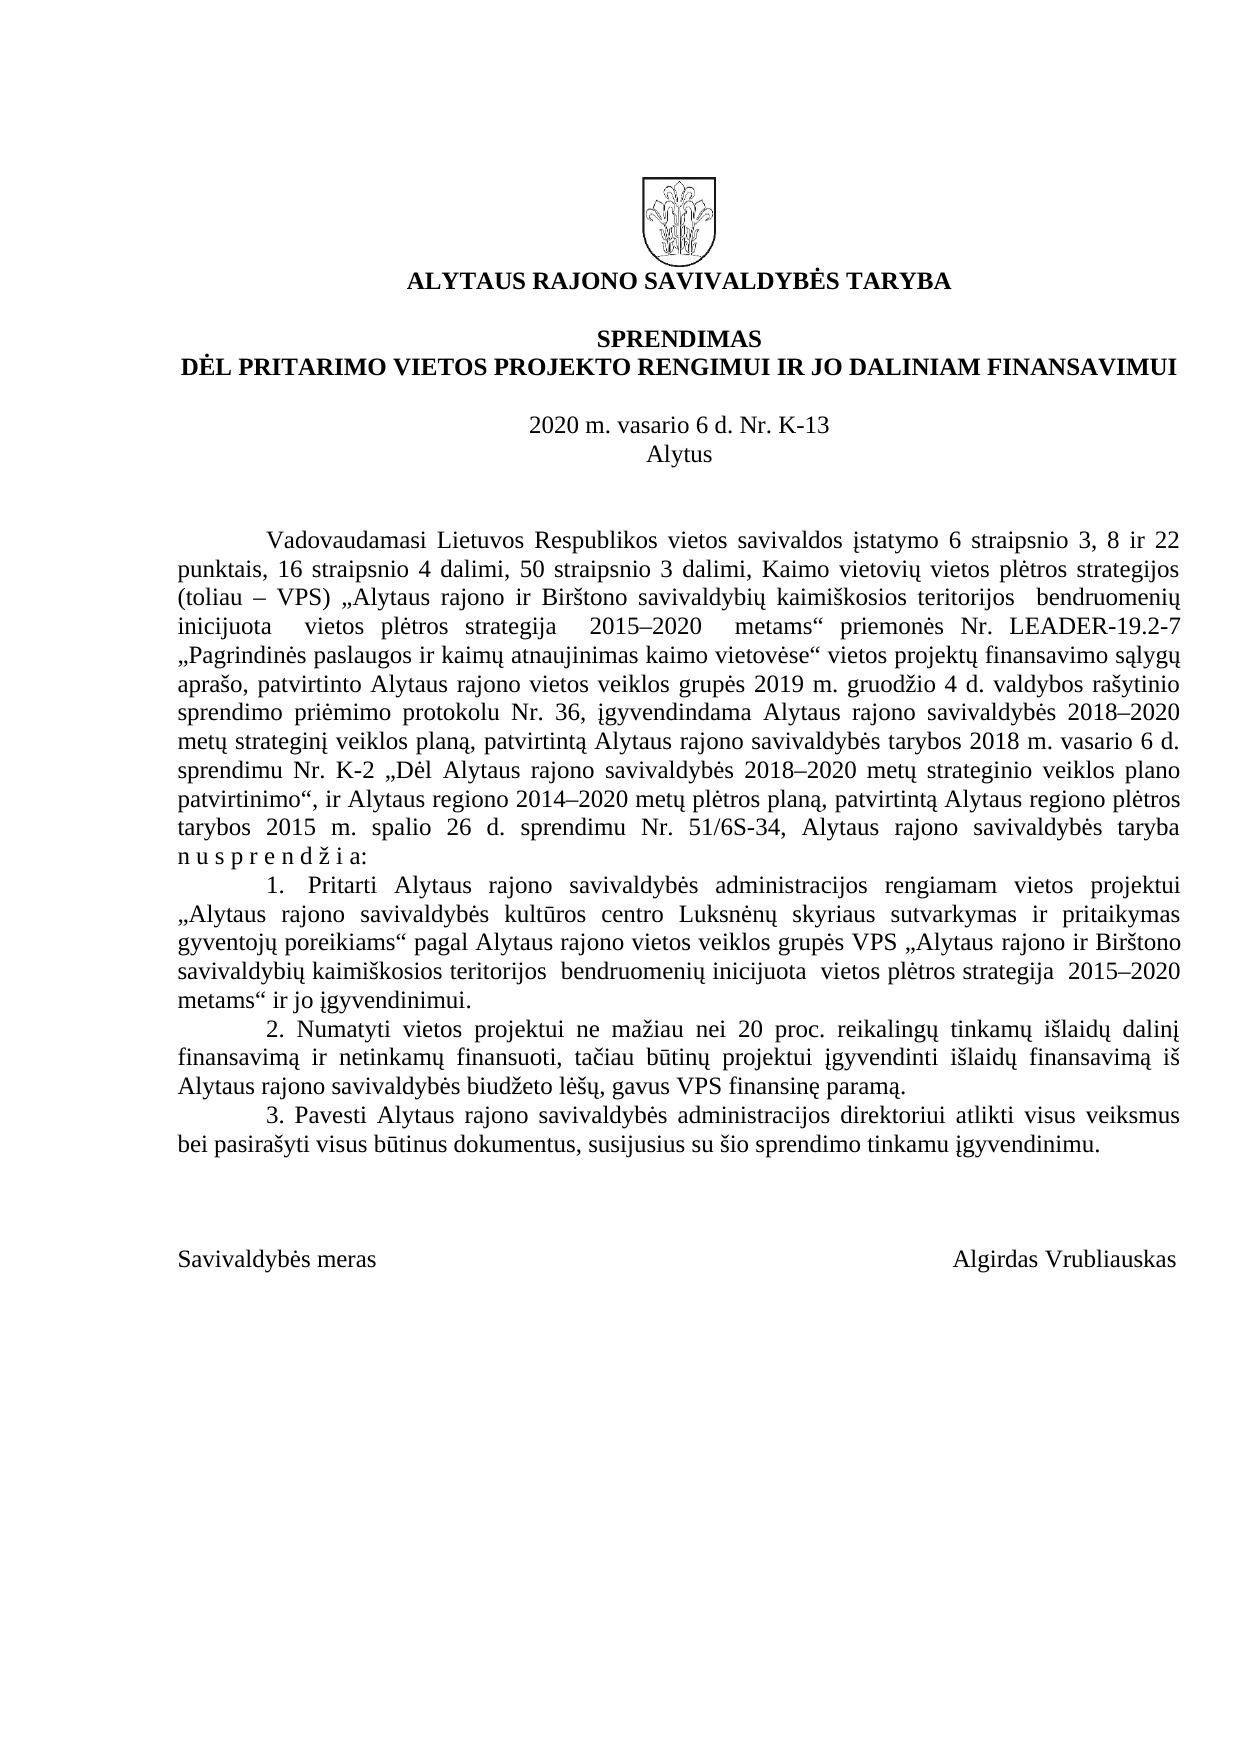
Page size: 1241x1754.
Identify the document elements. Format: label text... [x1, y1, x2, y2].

text Alytus [177, 439, 1181, 467]
text SPRENDIMAS [177, 324, 1181, 352]
text DĖL PRITARIMO VIETOS PROJEKTO RENGIMUI IR JO DALINIAM FINANSAVIMUI [177, 352, 1181, 381]
text 1. Pritarti Alytaus rajono savivaldybės administracijos rengiamam vietos projektui „Alytaus rajono savivaldybės kultūros centro Luksnėnų skyriaus sutvarkymas ir pritaikymas gyventojų poreikiams“ pagal Alytaus rajono vietos veiklos grupės VPS „Alytaus rajono ir Birštono savivaldybių kaimiškosios teritorijos bendruomenių inicijuota vietos plėtros strategija 2015–2020 metams“ ir jo įgyvendinimui. [177, 870, 1181, 1014]
text Vadovaudamasi Lietuvos Respublikos vietos savivaldos įstatymo 6 straipsnio 3, 8 ir 22 punktais, 16 straipsnio 4 dalimi, 50 straipsnio 3 dalimi, Kaimo vietovių vietos plėtros strategijos (toliau – VPS) „Alytaus rajono ir Birštono savivaldybių kaimiškosios teritorijos bendruomenių inicijuota vietos plėtros strategija 2015–2020 metams“ priemonės Nr. LEADER-19.2-7 „Pagrindinės paslaugos ir kaimų atnaujinimas kaimo vietovėse“ vietos projektų finansavimo sąlygų aprašo, patvirtinto Alytaus rajono vietos veiklos grupės 2019 m. gruodžio 4 d. valdybos rašytinio sprendimo priėmimo protokolu Nr. 36, įgyvendindama Alytaus rajono savivaldybės 2018–2020 metų strateginį veiklos planą, patvirtintą Alytaus rajono savivaldybės tarybos 2018 m. vasario 6 d. sprendimu Nr. K-2 „Dėl Alytaus rajono savivaldybės 2018–2020 metų strateginio veiklos plano patvirtinimo“, ir Alytaus regiono 2014–2020 metų plėtros planą, patvirtintą Alytaus regiono plėtros tarybos 2015 m. spalio 26 d. sprendimu Nr. 51/6S-34, Alytaus rajono savivaldybės taryba nusprendžia: [177, 525, 1181, 870]
text ALYTAUS RAJONO SAVIVALDYBĖS TARYBA [177, 266, 1181, 295]
text 2. Numatyti vietos projektui ne mažiau nei 20 proc. reikalingų tinkamų išlaidų dalinį finansavimą ir netinkamų finansuoti, tačiau būtinų projektui įgyvendinti išlaidų finansavimą iš Alytaus rajono savivaldybės biudžeto lėšų, gavus VPS finansinę paramą. [177, 1014, 1181, 1100]
text 3. Pavesti Alytaus rajono savivaldybės administracijos direktoriui atlikti visus veiksmus bei pasirašyti visus būtinus dokumentus, susijusius su šio sprendimo tinkamu įgyvendinimu. [177, 1100, 1181, 1157]
text Savivaldybės meras Algirdas Vrubliauskas [177, 1244, 1181, 1272]
text 2020 m. vasario 6 d. Nr. K-13 [177, 410, 1181, 439]
